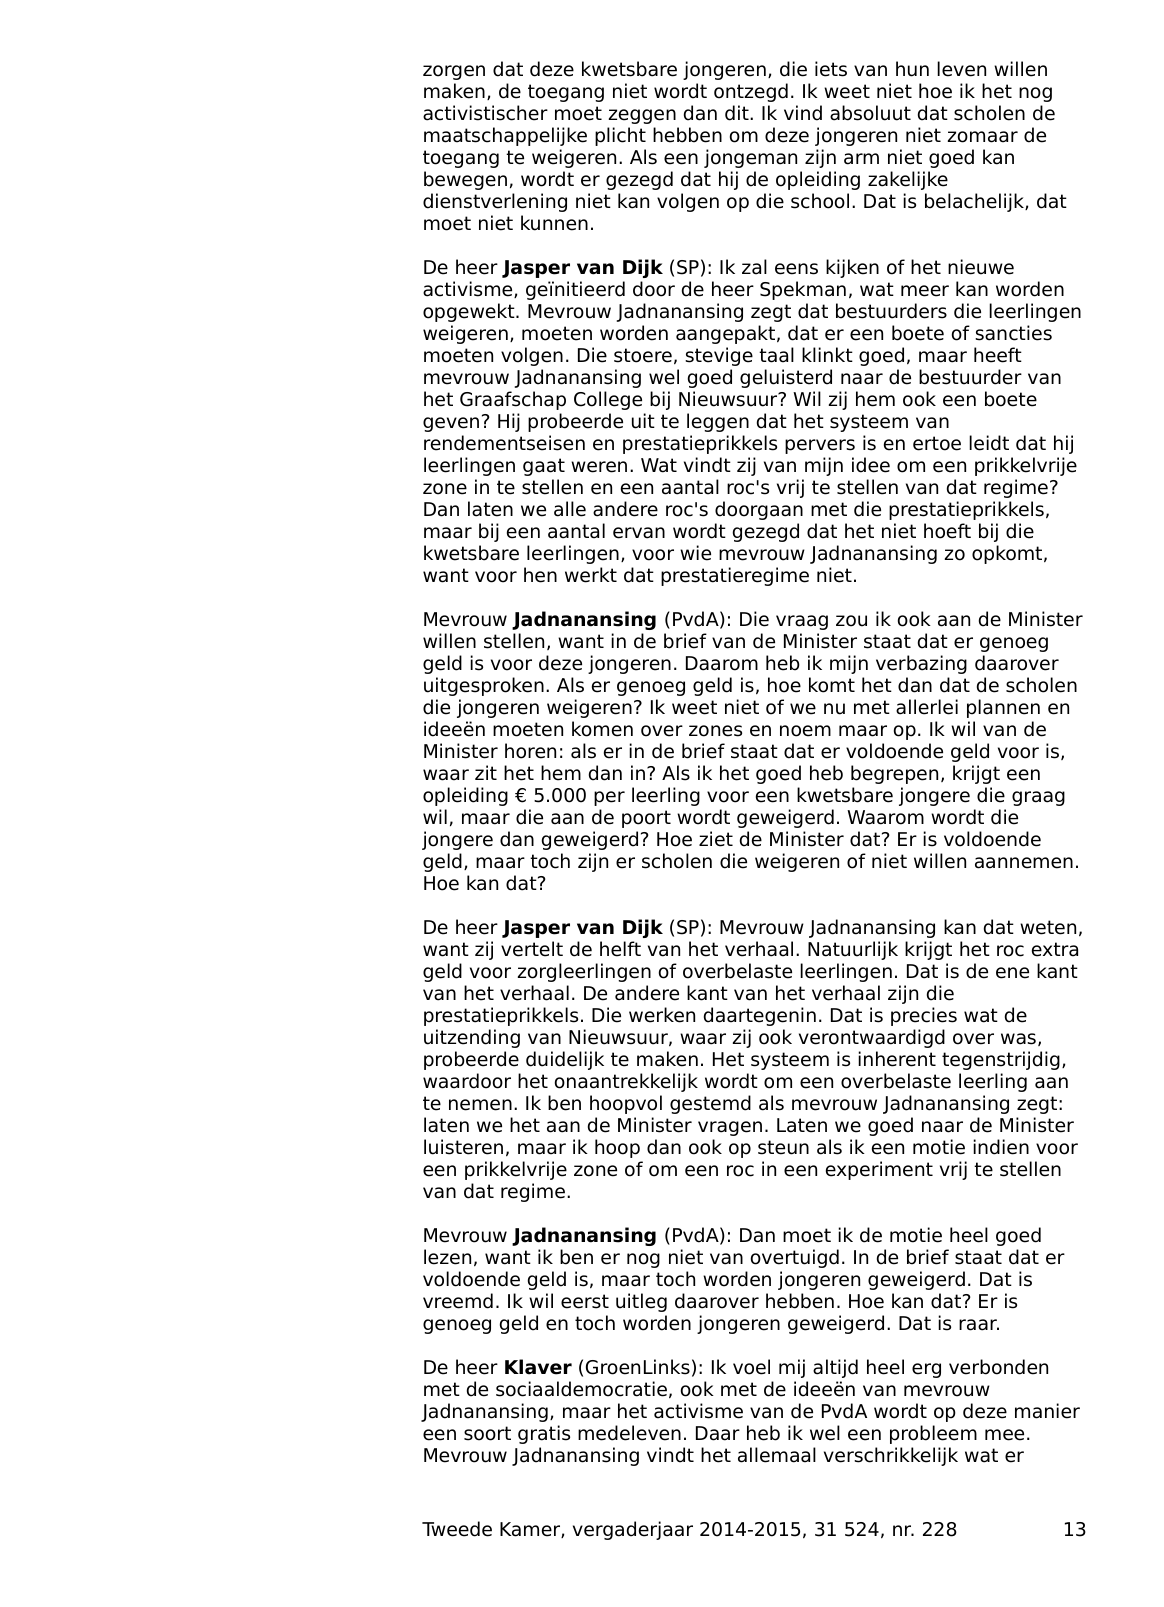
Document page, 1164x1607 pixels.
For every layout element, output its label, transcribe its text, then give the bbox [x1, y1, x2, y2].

text Mevrouw Jadnanansing (PvdA): Dan moet ik de motie heel goed lezen, want ik ben er nog niet van overtuigd. In de brief staat dat er voldoende geld is, maar toch worden jongeren geweigerd. Dat is vreemd. Ik wil eerst uitleg daarover hebben. Hoe kan dat? Er is genoeg geld en toch worden jongeren geweigerd. Dat is raar. [422, 1225, 1087, 1335]
text De heer Jasper van Dijk (SP): Mevrouw Jadnanansing kan dat weten, want zij vertelt de helft van het verhaal. Natuurlijk krijgt het roc extra geld voor zorgleerlingen of overbelaste leerlingen. Dat is de ene kant van het verhaal. De andere kant van het verhaal zijn die prestatieprikkels. Die werken daartegenin. Dat is precies wat de uitzending van Nieuwsuur, waar zij ook verontwaardigd over was, probeerde duidelijk te maken. Het systeem is inherent tegenstrijdig, waardoor het onaantrekkelijk wordt om een overbelaste leerling aan te nemen. Ik ben hoopvol gestemd als mevrouw Jadnanansing zegt: laten we het aan de Minister vragen. Laten we goed naar de Minister luisteren, maar ik hoop dan ook op steun als ik een motie indien voor een prikkelvrije zone of om een roc in een experiment vrij te stellen van dat regime. [422, 917, 1087, 1203]
text De heer Klaver (GroenLinks): Ik voel mij altijd heel erg verbonden met de sociaaldemocratie, ook met de ideeën van mevrouw Jadnanansing, maar het activisme van de PvdA wordt op deze manier een soort gratis medeleven. Daar heb ik wel een probleem mee. Mevrouw Jadnanansing vindt het allemaal verschrikkelijk wat er [422, 1357, 1087, 1467]
text Mevrouw Jadnanansing (PvdA): Die vraag zou ik ook aan de Minister willen stellen, want in de brief van de Minister staat dat er genoeg geld is voor deze jongeren. Daarom heb ik mijn verbazing daarover uitgesproken. Als er genoeg geld is, hoe komt het dan dat de scholen die jongeren weigeren? Ik weet niet of we nu met allerlei plannen en ideeën moeten komen over zones en noem maar op. Ik wil van de Minister horen: als er in de brief staat dat er voldoende geld voor is, waar zit het hem dan in? Als ik het goed heb begrepen, krijgt een opleiding € 5.000 per leerling voor een kwetsbare jongere die graag wil, maar die aan de poort wordt geweigerd. Waarom wordt die jongere dan geweigerd? Hoe ziet de Minister dat? Er is voldoende geld, maar toch zijn er scholen die weigeren of niet willen aannemen. Hoe kan dat? [422, 609, 1087, 895]
text De heer Jasper van Dijk (SP): Ik zal eens kijken of het nieuwe activisme, geïnitieerd door de heer Spekman, wat meer kan worden opgewekt. Mevrouw Jadnanansing zegt dat bestuurders die leerlingen weigeren, moeten worden aangepakt, dat er een boete of sancties moeten volgen. Die stoere, stevige taal klinkt goed, maar heeft mevrouw Jadnanansing wel goed geluisterd naar de bestuurder van het Graafschap College bij Nieuwsuur? Wil zij hem ook een boete geven? Hij probeerde uit te leggen dat het systeem van rendementseisen en prestatieprikkels pervers is en ertoe leidt dat hij leerlingen gaat weren. Wat vindt zij van mijn idee om een prikkelvrije zone in te stellen en een aantal roc's vrij te stellen van dat regime? Dan laten we alle andere roc's doorgaan met die prestatieprikkels, maar bij een aantal ervan wordt gezegd dat het niet hoeft bij die kwetsbare leerlingen, voor wie mevrouw Jadnanansing zo opkomt, want voor hen werkt dat prestatieregime niet. [422, 257, 1087, 587]
text zorgen dat deze kwetsbare jongeren, die iets van hun leven willen maken, de toegang niet wordt ontzegd. Ik weet niet hoe ik het nog activistischer moet zeggen dan dit. Ik vind absoluut dat scholen de maatschappelijke plicht hebben om deze jongeren niet zomaar de toegang te weigeren. Als een jongeman zijn arm niet goed kan bewegen, wordt er gezegd dat hij de opleiding zakelijke dienstverlening niet kan volgen op die school. Dat is belachelijk, dat moet niet kunnen. [422, 59, 1087, 235]
